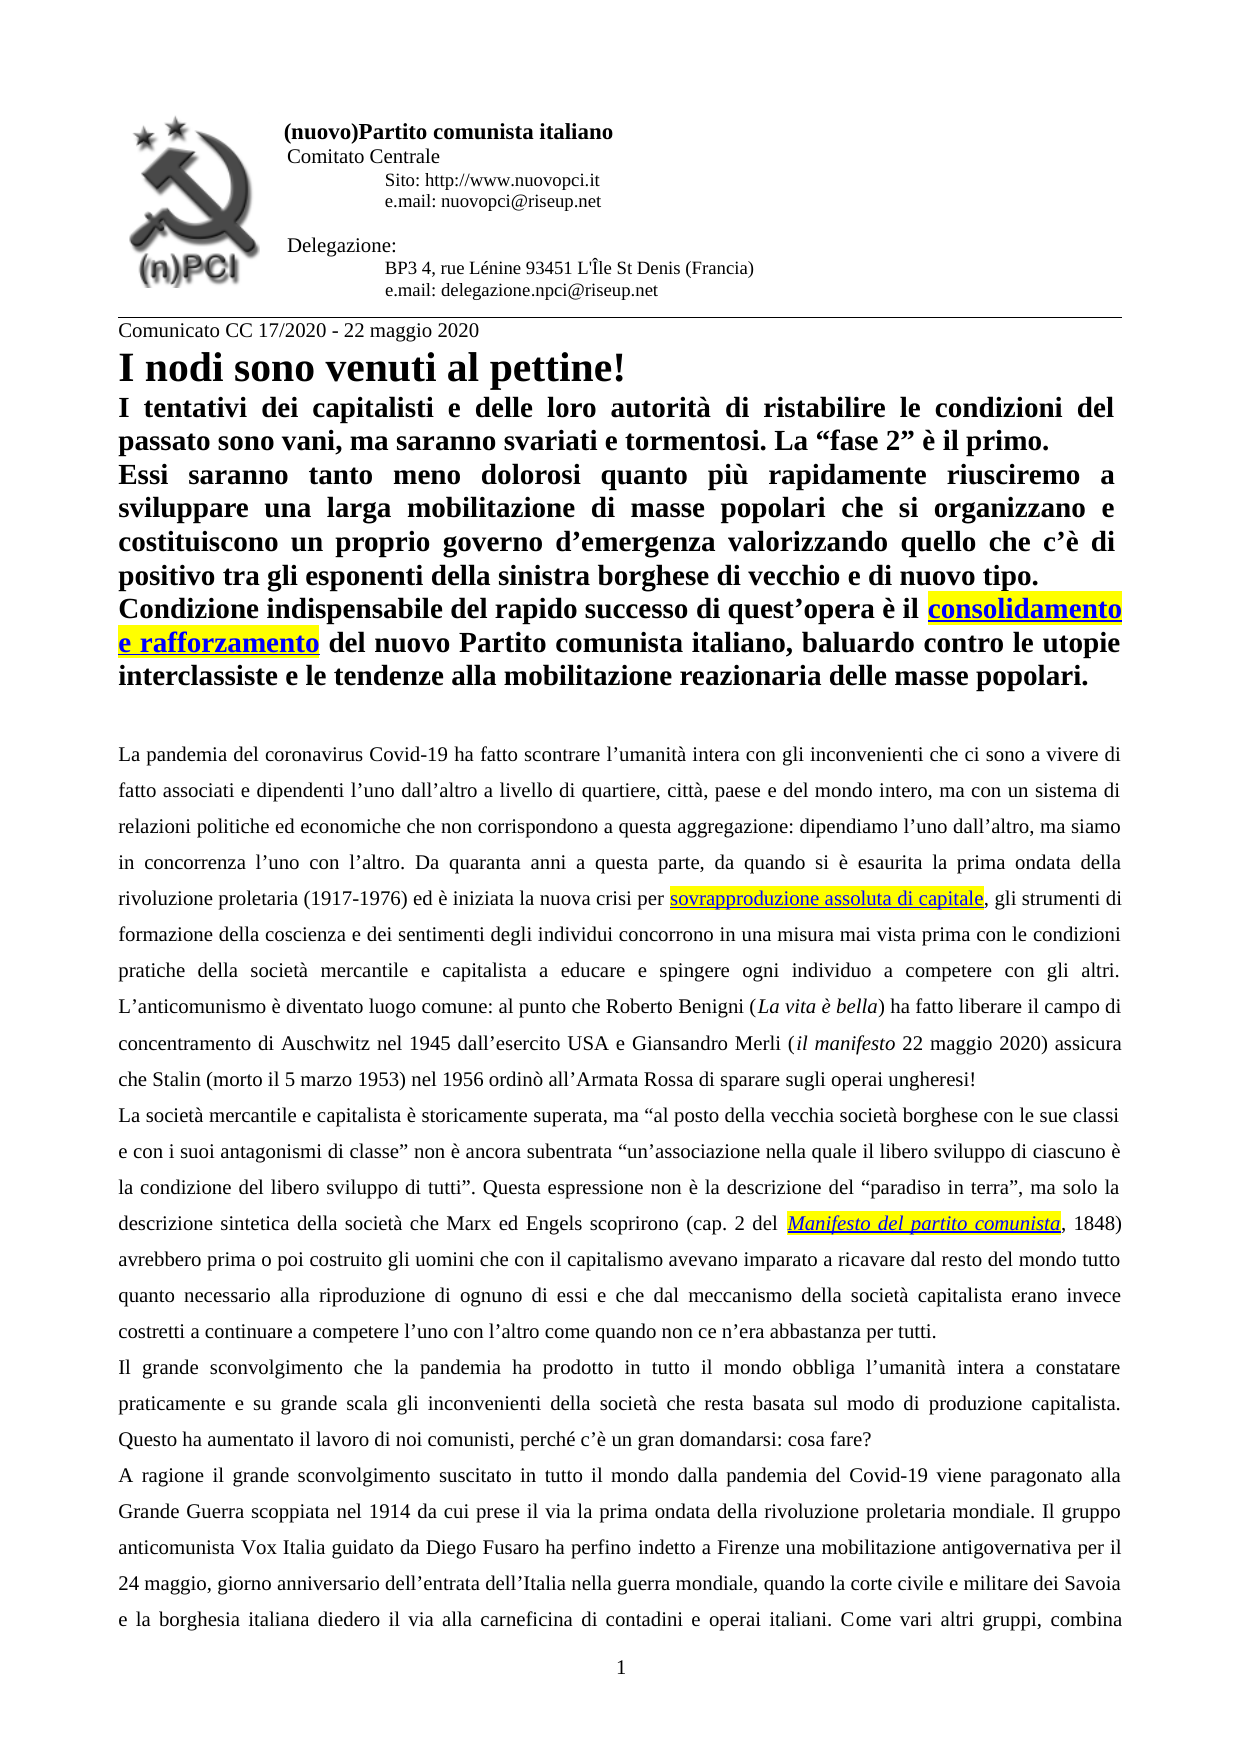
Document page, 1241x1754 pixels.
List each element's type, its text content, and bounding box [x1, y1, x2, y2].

text I nodi sono venuti al pettine! [118, 342, 1116, 390]
picture [127, 112, 260, 288]
text La pandemia del coronavirus Covid-19 ha fatto scontrare l’umanità intera con gli inconvenienti che ci sono a vivere di fatto associati e dipendenti l’uno dall’altro a livello di quartiere, città, paese e del mondo intero, ma con un sistema di relazioni politiche ed economiche che non corrispondono a questa aggregazione: dipendiamo l’uno dall’altro, ma siamo in concorrenza l’uno con l’altro. Da quaranta anni a questa parte, da quando si è esaurita la prima ondata della rivoluzione proletaria (1917-1976) ed è iniziata la nuova crisi per sovrapproduzione assoluta di capitale, gli strumenti di formazione della coscienza e dei sentimenti degli individui concorrono in una misura mai vista prima con le condizioni pratiche della società mercantile e capitalista a educare e spingere ogni individuo a competere con gli altri. L’anticomunismo è diventato luogo comune: al punto che Roberto Benigni (La vita è bella) ha fatto liberare il campo di concentramento di Auschwitz nel 1945 dall’esercito USA e Giansandro Merli (il manifesto 22 maggio 2020) assicura che Stalin (morto il 5 marzo 1953) nel 1956 ordinò all’Armata Rossa di sparare sugli operai ungheresi! [118, 742, 1122, 1091]
text e.mail: nuovopci@riseup.net [260, 190, 1122, 212]
text e.mail: delegazione.npci@riseup.net [177, 279, 1122, 300]
text Delegazione: [287, 233, 1122, 257]
text Condizione indispensabile del rapido successo di quest’opera è il consolidamento e rafforzamento del nuovo Partito comunista italiano, baluardo contro le utopie interclassiste e le tendenze alla mobilitazione reazionaria delle masse popolari. [118, 591, 1122, 692]
text Comunicato CC 17/2020 - 22 maggio 2020 [118, 318, 1122, 342]
text La società mercantile e capitalista è storicamente superata, ma “al posto della vecchia società borghese con le sue classi e con i suoi antagonismi di classe” non è ancora subentrata “un’associazione nella quale il libero sviluppo di ciascuno è la condizione del libero sviluppo di tutti”. Questa espressione non è la descrizione del “paradiso in terra”, ma solo la descrizione sintetica della società che Marx ed Engels scoprirono (cap. 2 del Manifesto del partito comunista, 1848) avrebbero prima o poi costruito gli uomini che con il capitalismo avevano imparato a ricavare dal resto del mondo tutto quanto necessario alla riproduzione di ognuno di essi e che dal meccanismo della società capitalista erano invece costretti a continuare a competere l’uno con l’altro come quando non ce n’era abbastanza per tutti. [118, 1102, 1122, 1343]
text BP3 4, rue Lénine 93451 L'Île St Denis (Francia) [260, 257, 1122, 279]
text Comitato Centrale [287, 144, 1122, 168]
text A ragione il grande sconvolgimento suscitato in tutto il mondo dalla pandemia del Covid-19 viene paragonato alla Grande Guerra scoppiata nel 1914 da cui prese il via la prima ondata della rivoluzione proletaria mondiale. Il gruppo anticomunista Vox Italia guidato da Diego Fusaro ha perfino indetto a Firenze una mobilitazione antigovernativa per il 24 maggio, giorno anniversario dell’entrata dell’Italia nella guerra mondiale, quando la corte civile e militare dei Savoia e la borghesia italiana diedero il via alla carneficina di contadini e operai italiani. Come vari altri gruppi, combina [118, 1463, 1122, 1631]
text Essi saranno tanto meno dolorosi quanto più rapidamente riusciremo a sviluppare una larga mobilitazione di masse popolari che si organizzano e costituiscono un proprio governo d’emergenza valorizzando quello che c’è di positivo tra gli esponenti della sinistra borghese di vecchio e di nuovo tipo. [118, 457, 1116, 591]
text Sito: http://www.nuovopci.it [260, 168, 1122, 190]
text (nuovo)Partito comunista italiano [260, 118, 1122, 144]
text I tentativi dei capitalisti e delle loro autorità di ristabilire le condizioni del passato sono vani, ma saranno svariati e tormentosi. La “fase 2” è il primo. [118, 390, 1116, 457]
text Il grande sconvolgimento che la pandemia ha prodotto in tutto il mondo obbliga l’umanità intera a constatare praticamente e su grande scala gli inconvenienti della società che resta basata sul modo di produzione capitalista. Questo ha aumentato il lavoro di noi comunisti, perché c’è un gran domandarsi: cosa fare? [118, 1355, 1122, 1451]
